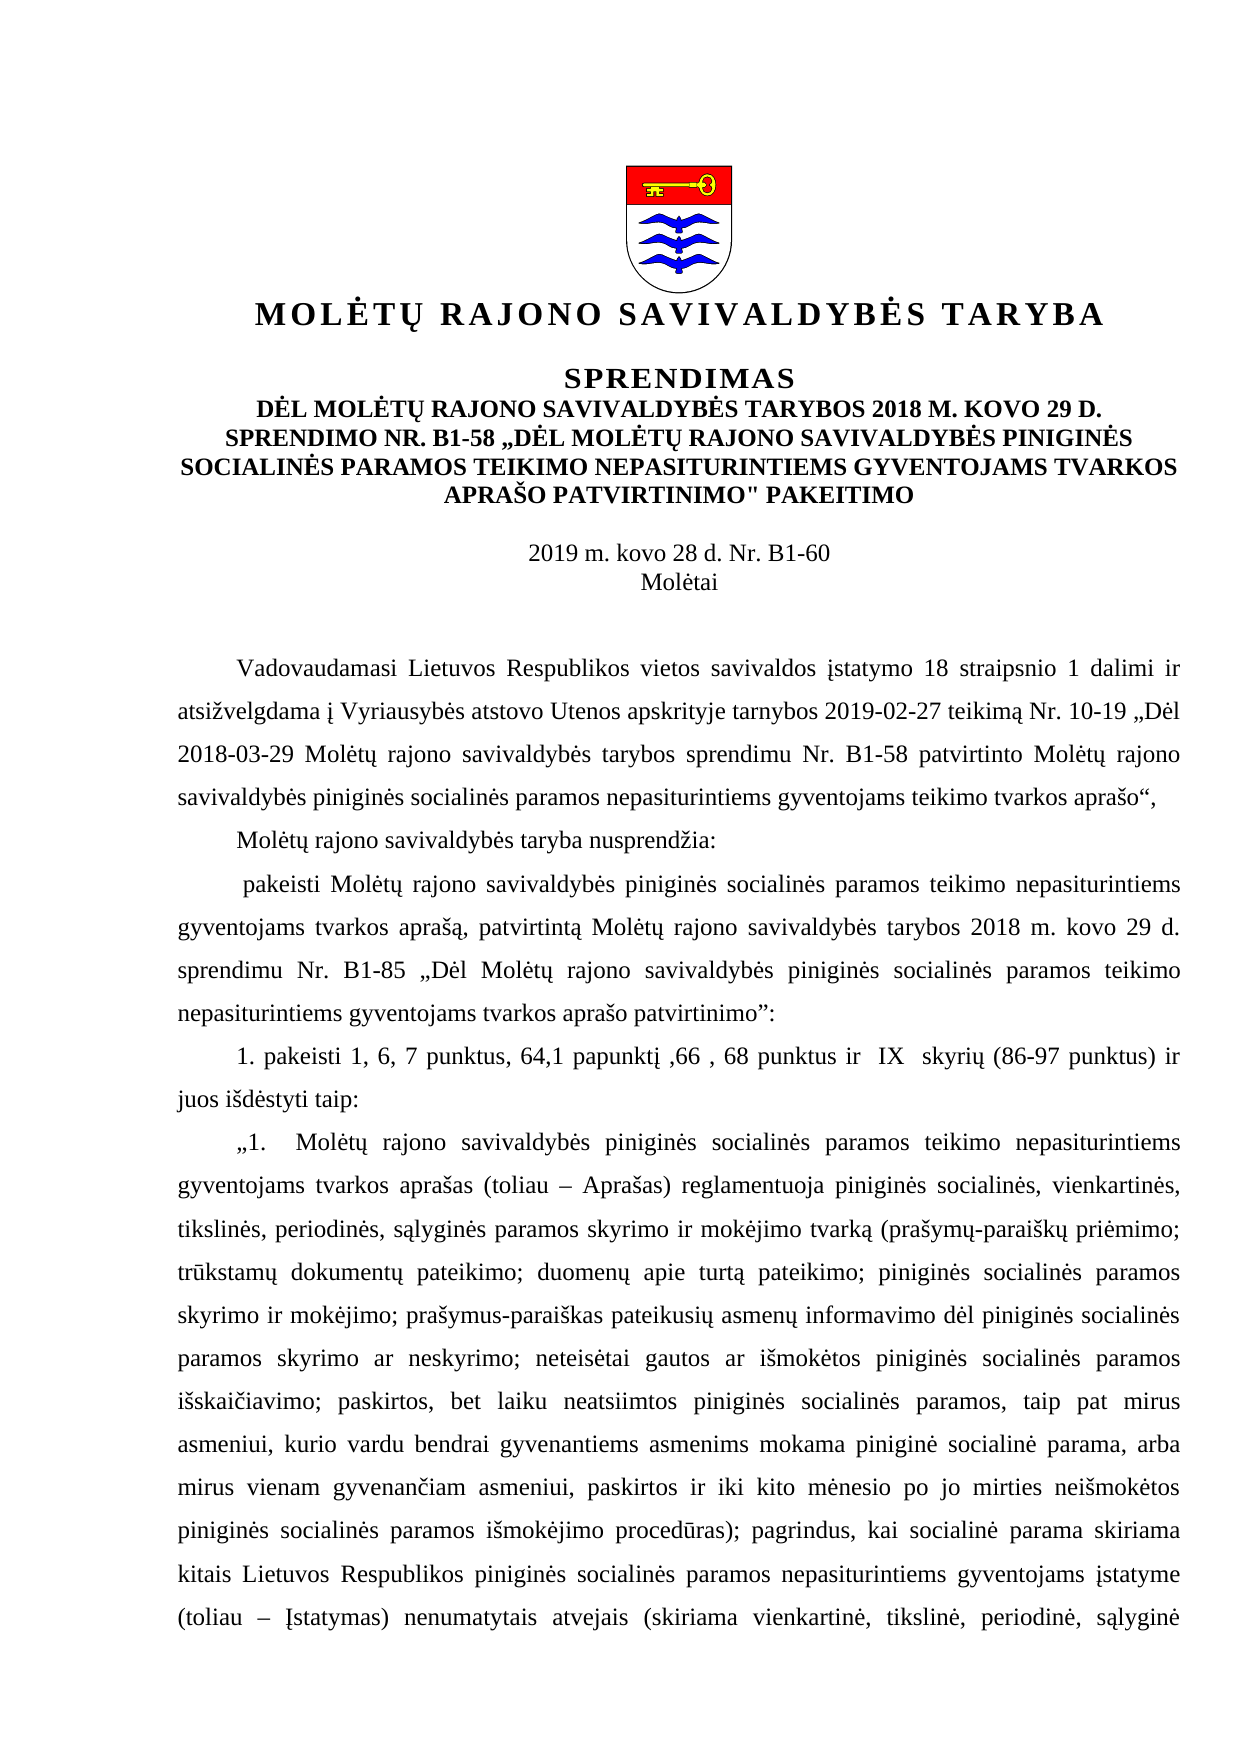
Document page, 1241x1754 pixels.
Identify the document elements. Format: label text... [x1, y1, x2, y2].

text SPRENDIMAS [177, 361, 1181, 394]
text Molėtų rajono savivaldybės taryba nusprendžia: [177, 826, 1181, 854]
text 1. pakeisti 1, 6, 7 punktus, 64,1 papunktį ,66 , 68 punktus ir IX skyrių (86-97 punktus) ir juos išdėstyti taip: [177, 1041, 1181, 1113]
text „1. Molėtų rajono savivaldybės piniginės socialinės paramos teikimo nepasiturintiems gyventojams tvarkos aprašas (toliau – Aprašas) reglamentuoja piniginės socialinės, vienkartinės, tikslinės, periodinės, sąlyginės paramos skyrimo ir mokėjimo tvarką (prašymų-paraiškų priėmimo; trūkstamų dokumentų pateikimo; duomenų apie turtą pateikimo; piniginės socialinės paramos skyrimo ir mokėjimo; prašymus-paraiškas pateikusių asmenų informavimo dėl piniginės socialinės paramos skyrimo ar neskyrimo; neteisėtai gautos ar išmokėtos piniginės socialinės paramos išskaičiavimo; paskirtos, bet laiku neatsiimtos piniginės socialinės paramos, taip pat mirus asmeniui, kurio vardu bendrai gyvenantiems asmenims mokama piniginė socialinė parama, arba mirus vienam gyvenančiam asmeniui, paskirtos ir iki kito mėnesio po jo mirties neišmokėtos piniginės socialinės paramos išmokėjimo procedūras); pagrindus, kai socialinė parama skiriama kitais Lietuvos Respublikos piniginės socialinės paramos nepasiturintiems gyventojams įstatyme (toliau – Įstatymas) nenumatytais atvejais (skiriama vienkartinė, tikslinė, periodinė, sąlyginė [177, 1127, 1181, 1631]
text pakeisti Molėtų rajono savivaldybės piniginės socialinės paramos teikimo nepasiturintiems gyventojams tvarkos aprašą, patvirtintą Molėtų rajono savivaldybės tarybos 2018 m. kovo 29 d. sprendimu Nr. B1-85 „Dėl Molėtų rajono savivaldybės piniginės socialinės paramos teikimo nepasiturintiems gyventojams tvarkos aprašo patvirtinimo”: [177, 869, 1181, 1027]
text dėl molėtų rajono savivaldybės tarybos 2018 m. kovo 29 d. sprendimo nr. b1-58 „dėl molėtų rajono savivaldybės piniginės socialinės paramos teikimo nepasiturintiems gyventojams tvarkos aprašo patvirtinimo" PAKEITIMO [177, 394, 1181, 509]
text 2019 m. kovo 28 d. Nr. B1-60 [177, 538, 1181, 567]
text Molėtai [177, 567, 1181, 596]
text Vadovaudamasi Lietuvos Respublikos vietos savivaldos įstatymo 18 straipsnio 1 dalimi ir atsižvelgdama į Vyriausybės atstovo Utenos apskrityje tarnybos 2019-02-27 teikimą Nr. 10-19 „Dėl 2018-03-29 Molėtų rajono savivaldybės tarybos sprendimu Nr. B1-58 patvirtinto Molėtų rajono savivaldybės piniginės socialinės paramos nepasiturintiems gyventojams teikimo tvarkos aprašo“, [177, 653, 1181, 811]
text Molėtų rajono savivaldybės taryba [177, 294, 1181, 332]
